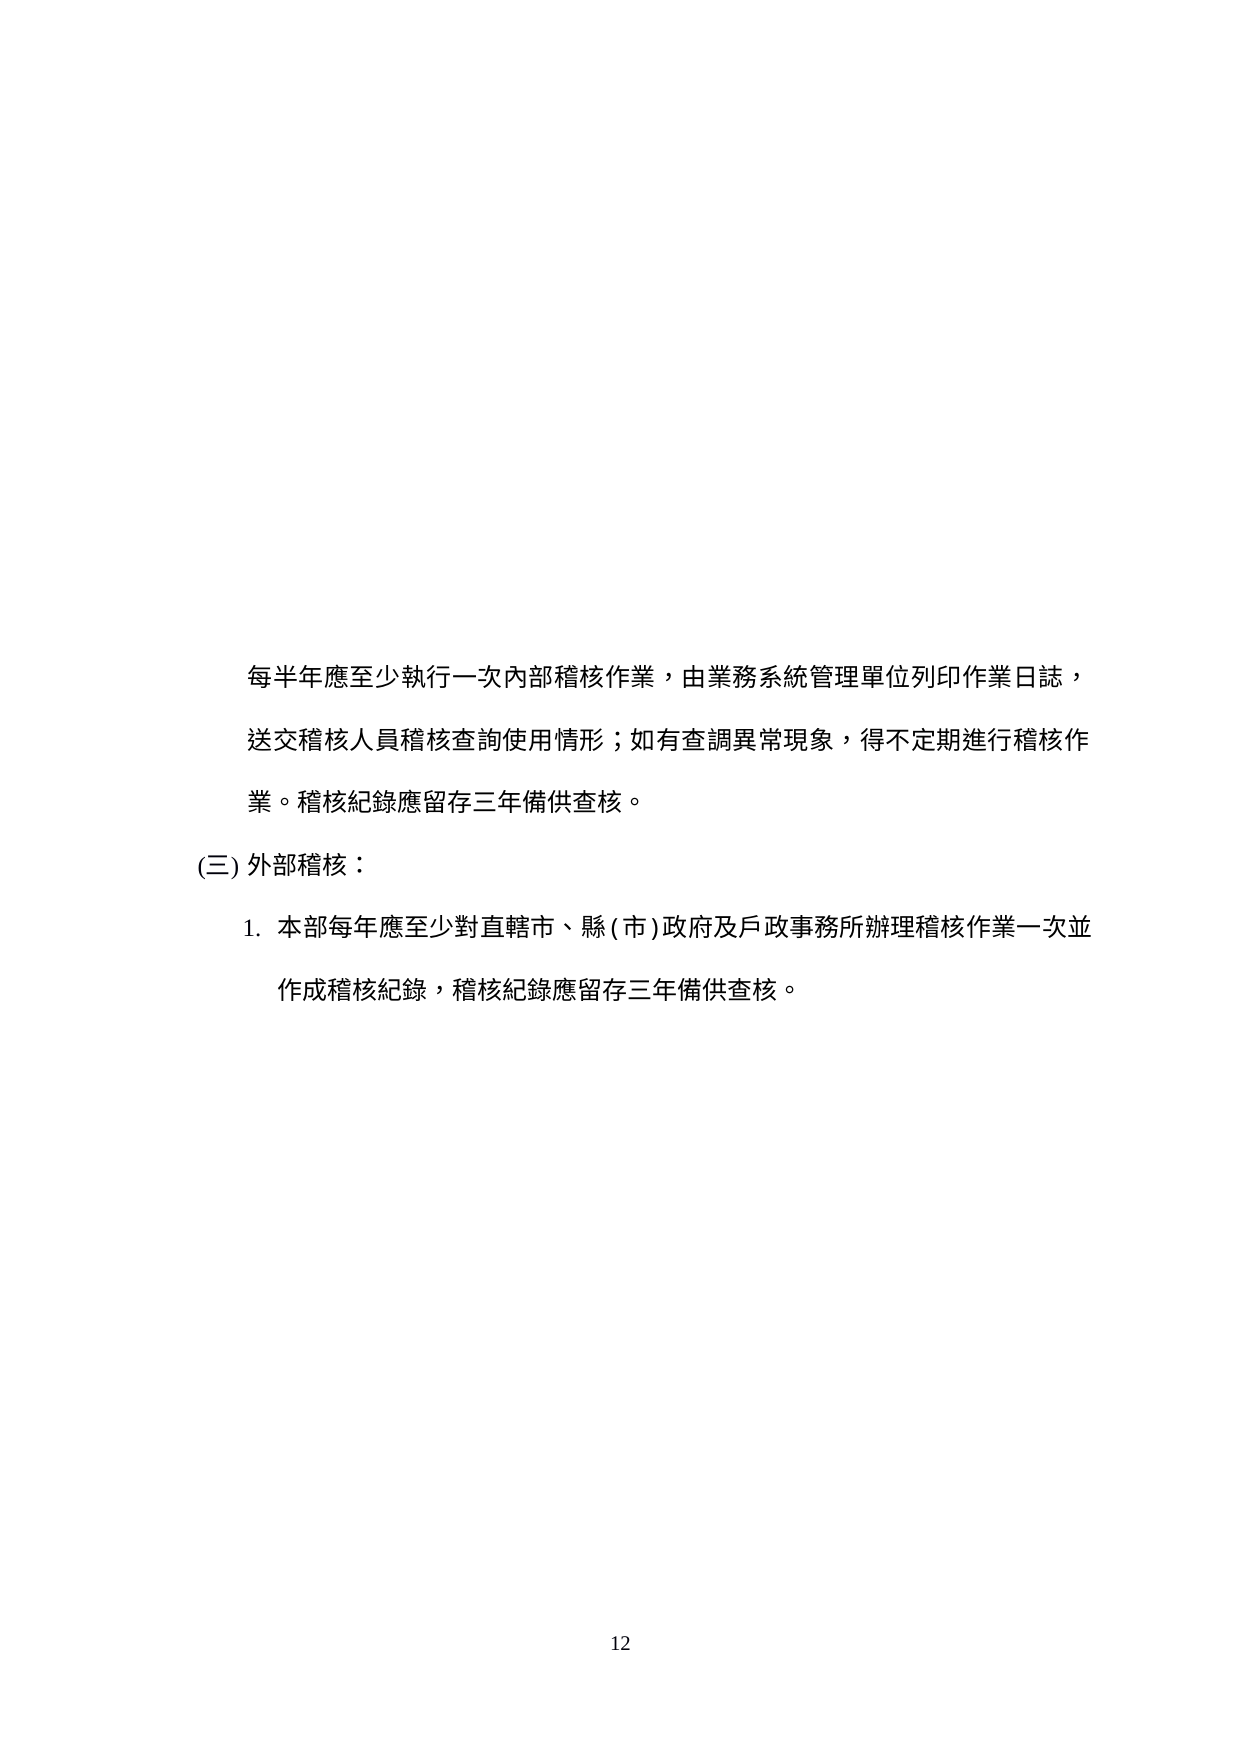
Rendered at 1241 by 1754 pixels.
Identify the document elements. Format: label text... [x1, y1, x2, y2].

list 外部稽核： [197, 822, 1092, 884]
list 本部每年應至少對直轄市、縣(市)政府及戶政事務所辦理稽核作業一次並作成稽核紀錄，稽核紀錄應留存三年備供查核。 [242, 884, 1092, 1009]
text 每半年應至少執行一次內部稽核作業，由業務系統管理單位列印作業日誌，送交稽核人員稽核查詢使用情形；如有查調異常現象，得不定期進行稽核作業。稽核紀錄應留存三年備供查核。 [248, 634, 1092, 822]
